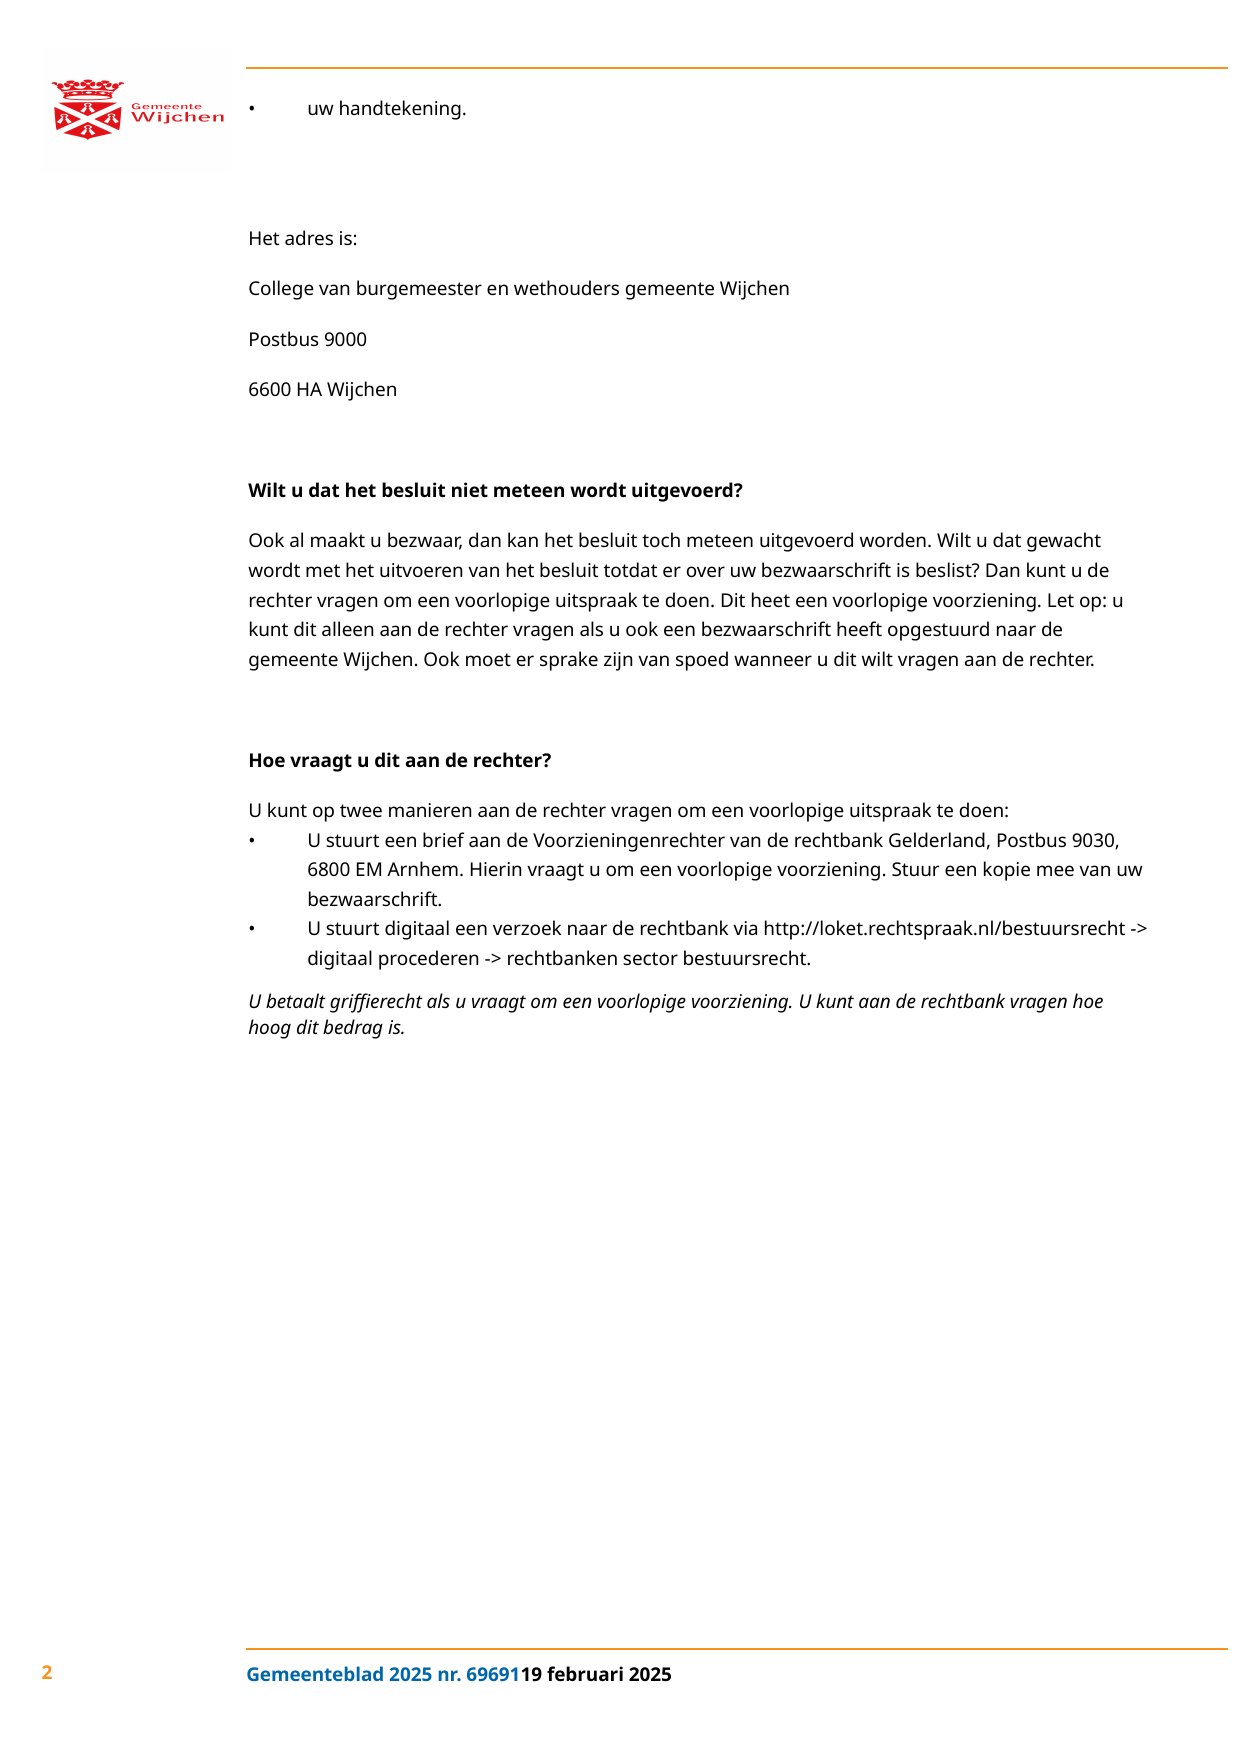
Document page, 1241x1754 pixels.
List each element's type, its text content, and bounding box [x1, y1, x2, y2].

text Ook al maakt u bezwaar, dan kan het besluit toch meteen uitgevoerd worden. Wilt u dat gewacht wordt met het uitvoeren van het besluit totdat er over uw bezwaarschrift is beslist? Dan kunt u de rechter vragen om een voorlopige uitspraak te doen. Dit heet een voorlopige voorziening. Let op: u kunt dit alleen aan de rechter vragen als u ook een bezwaarschrift heeft opgestuurd naar de gemeente Wijchen. Ook moet er sprake zijn van spoed wanneer u dit wilt vragen aan de rechter. [248, 528, 1152, 672]
text Hoe vraagt u dit aan de rechter? [248, 747, 1152, 773]
list U stuurt een brief aan de Voorzieningenrechter van de rechtbank Gelderland, Postbus 9030, 6800 EM Arnhem. Hierin vraagt u om een voorlopige voorziening. Stuur een kopie mee van uw bezwaarschrift. [248, 827, 1152, 912]
picture [41, 47, 231, 172]
text U betaalt griffierecht als u vraagt om een voorlopige voorziening. U kunt aan de rechtbank vragen hoe hoog dit bedrag is. [248, 988, 1152, 1040]
text Postbus 9000 [248, 326, 1152, 352]
text College van burgemeester en wethouders gemeente Wijchen [248, 276, 1152, 301]
text Het adres is: [248, 225, 1152, 251]
text U kunt op twee manieren aan de rechter vragen om een voorlopige uitspraak te doen: [248, 797, 1152, 823]
text 6600 HA Wijchen [248, 376, 1152, 402]
text Wilt u dat het besluit niet meteen wordt uitgevoerd? [248, 477, 1152, 503]
list uw handtekening. [248, 95, 1152, 121]
list U stuurt digitaal een verzoek naar de rechtbank via http://loket.rechtspraak.nl/bestuursrecht -> digitaal procederen -> rechtbanken sector bestuursrecht. [248, 916, 1152, 971]
